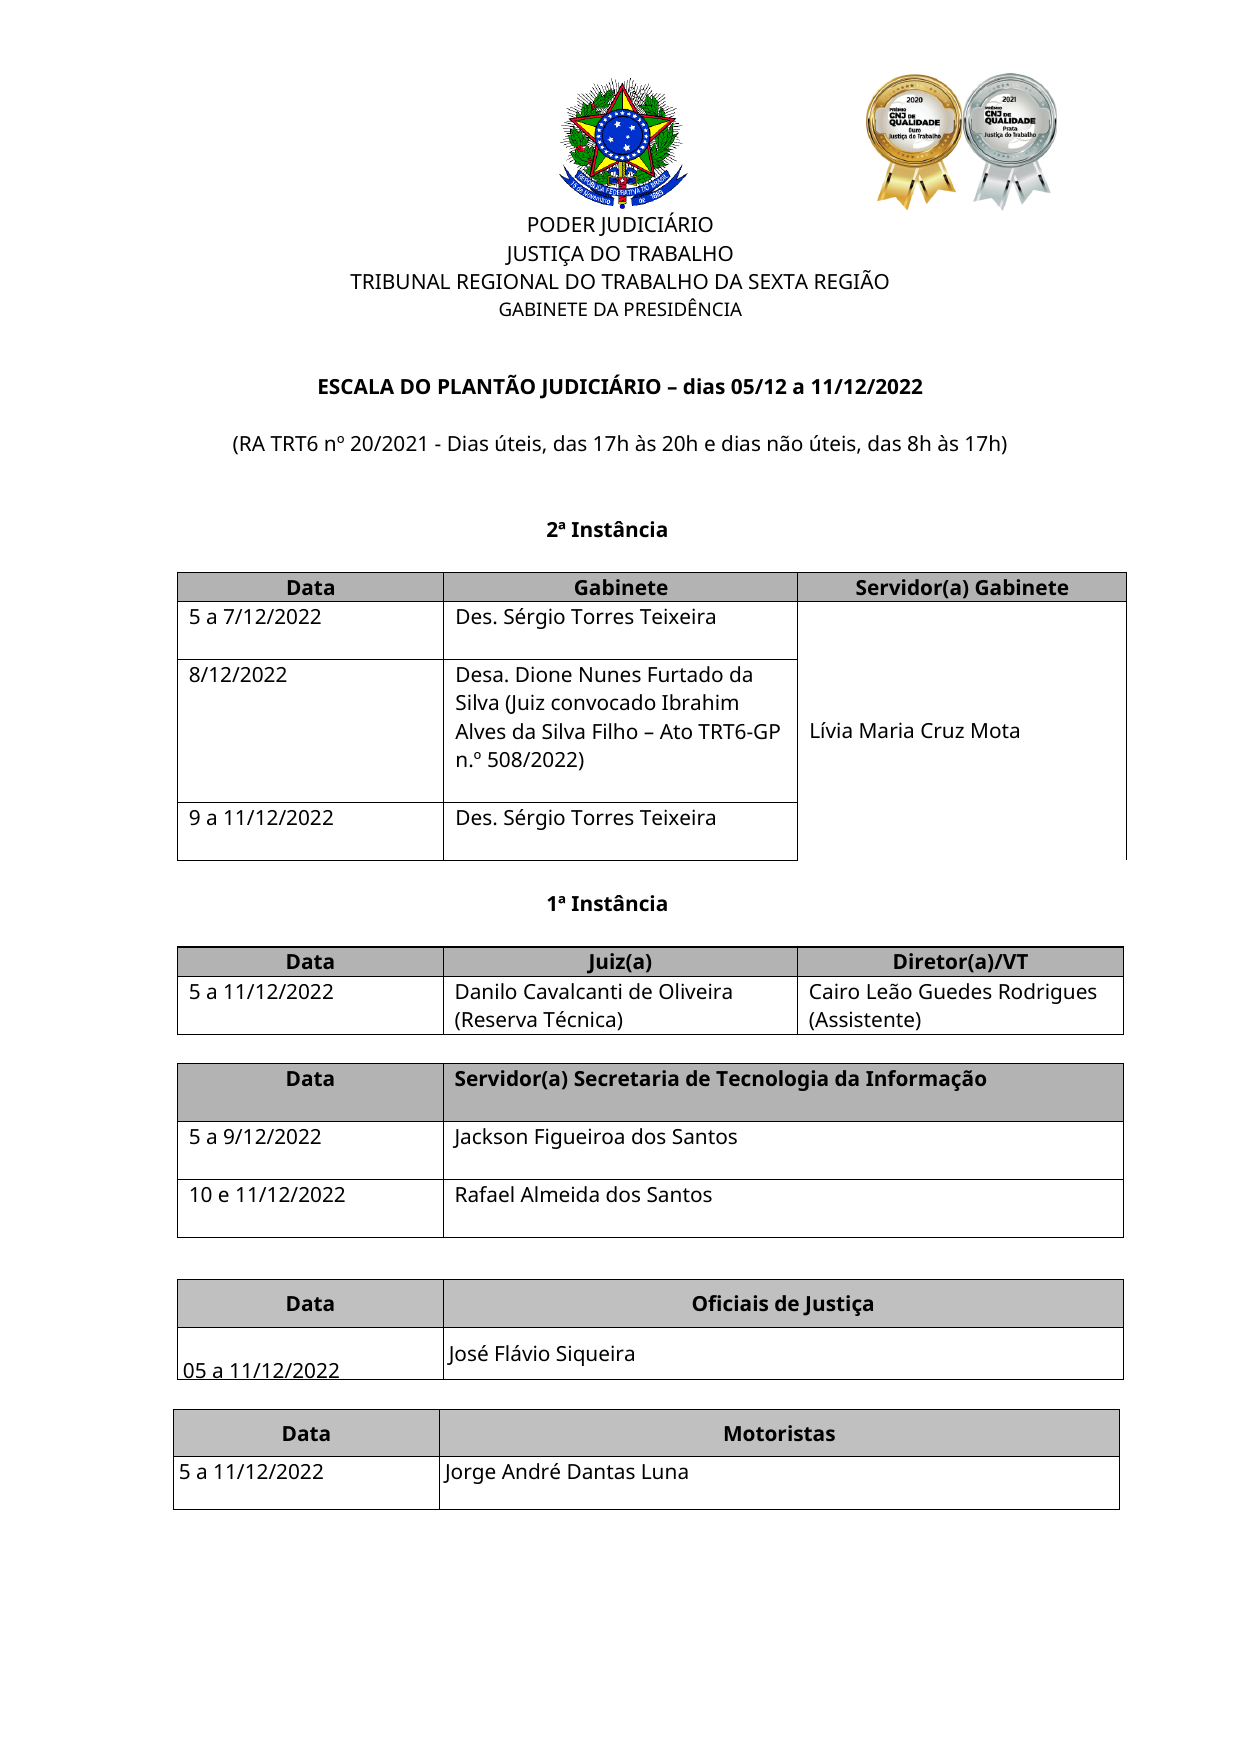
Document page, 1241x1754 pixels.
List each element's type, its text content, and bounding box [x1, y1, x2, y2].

table_header Oficiais de Justiça [444, 1280, 1123, 1327]
text 1ª Instância [365, 889, 1063, 918]
table_cell 5 a 11/12/2022 [174, 1457, 439, 1509]
table_cell Desa. Dione Nunes Furtado da Silva (Juiz convocado Ibrahim Alves da Silva Filho – Ato TRT6-GP n.º 508/2022) [444, 660, 797, 802]
table_header Diretor(a)/VT [798, 948, 1123, 976]
table_header Data [178, 1064, 443, 1121]
table_cell Rafael Almeida dos Santos [444, 1180, 1123, 1237]
table_cell Cairo Leão Guedes Rodrigues (Assistente) [798, 977, 1123, 1034]
table_cell 5 a 7/12/2022 [178, 602, 443, 659]
picture [552, 74, 690, 211]
table_cell 05 a 11/12/2022 [178, 1328, 443, 1379]
table_cell 5 a 11/12/2022 [178, 977, 443, 1034]
table_header Data [178, 948, 443, 976]
text ESCALA DO PLANTÃO JUDICIÁRIO – dias 05/12 a 11/12/2022 [177, 372, 1063, 401]
table_header Data [174, 1410, 439, 1456]
table_header Data [178, 1280, 443, 1327]
table_cell 9 a 11/12/2022 [178, 803, 443, 860]
table_cell 8/12/2022 [178, 660, 443, 802]
table_header Juiz(a) [444, 948, 797, 976]
table_header Servidor(a) Secretaria de Tecnologia da Informação [444, 1064, 1123, 1121]
table_cell José Flávio Siqueira [444, 1328, 1123, 1379]
table_header Gabinete [444, 573, 797, 601]
table_header Data [178, 573, 443, 601]
table_header Motoristas [440, 1410, 1119, 1456]
table_cell Des. Sérgio Torres Teixeira [444, 602, 797, 659]
text (RA TRT6 nº 20/2021 - Dias úteis, das 17h às 20h e dias não úteis, das 8h às 17h) [177, 429, 1063, 458]
table_cell Des. Sérgio Torres Teixeira [444, 803, 797, 860]
text 2ª Instância [365, 515, 1063, 543]
table_cell Lívia Maria Cruz Mota [798, 602, 1126, 860]
table_cell Jorge André Dantas Luna [440, 1457, 1119, 1509]
table_cell Jackson Figueiroa dos Santos [444, 1122, 1123, 1179]
table_cell Danilo Cavalcanti de Oliveira (Reserva Técnica) [444, 977, 797, 1034]
table_header Servidor(a) Gabinete [798, 573, 1126, 601]
table_cell 5 a 9/12/2022 [178, 1122, 443, 1179]
table_cell 10 e 11/12/2022 [178, 1180, 443, 1237]
